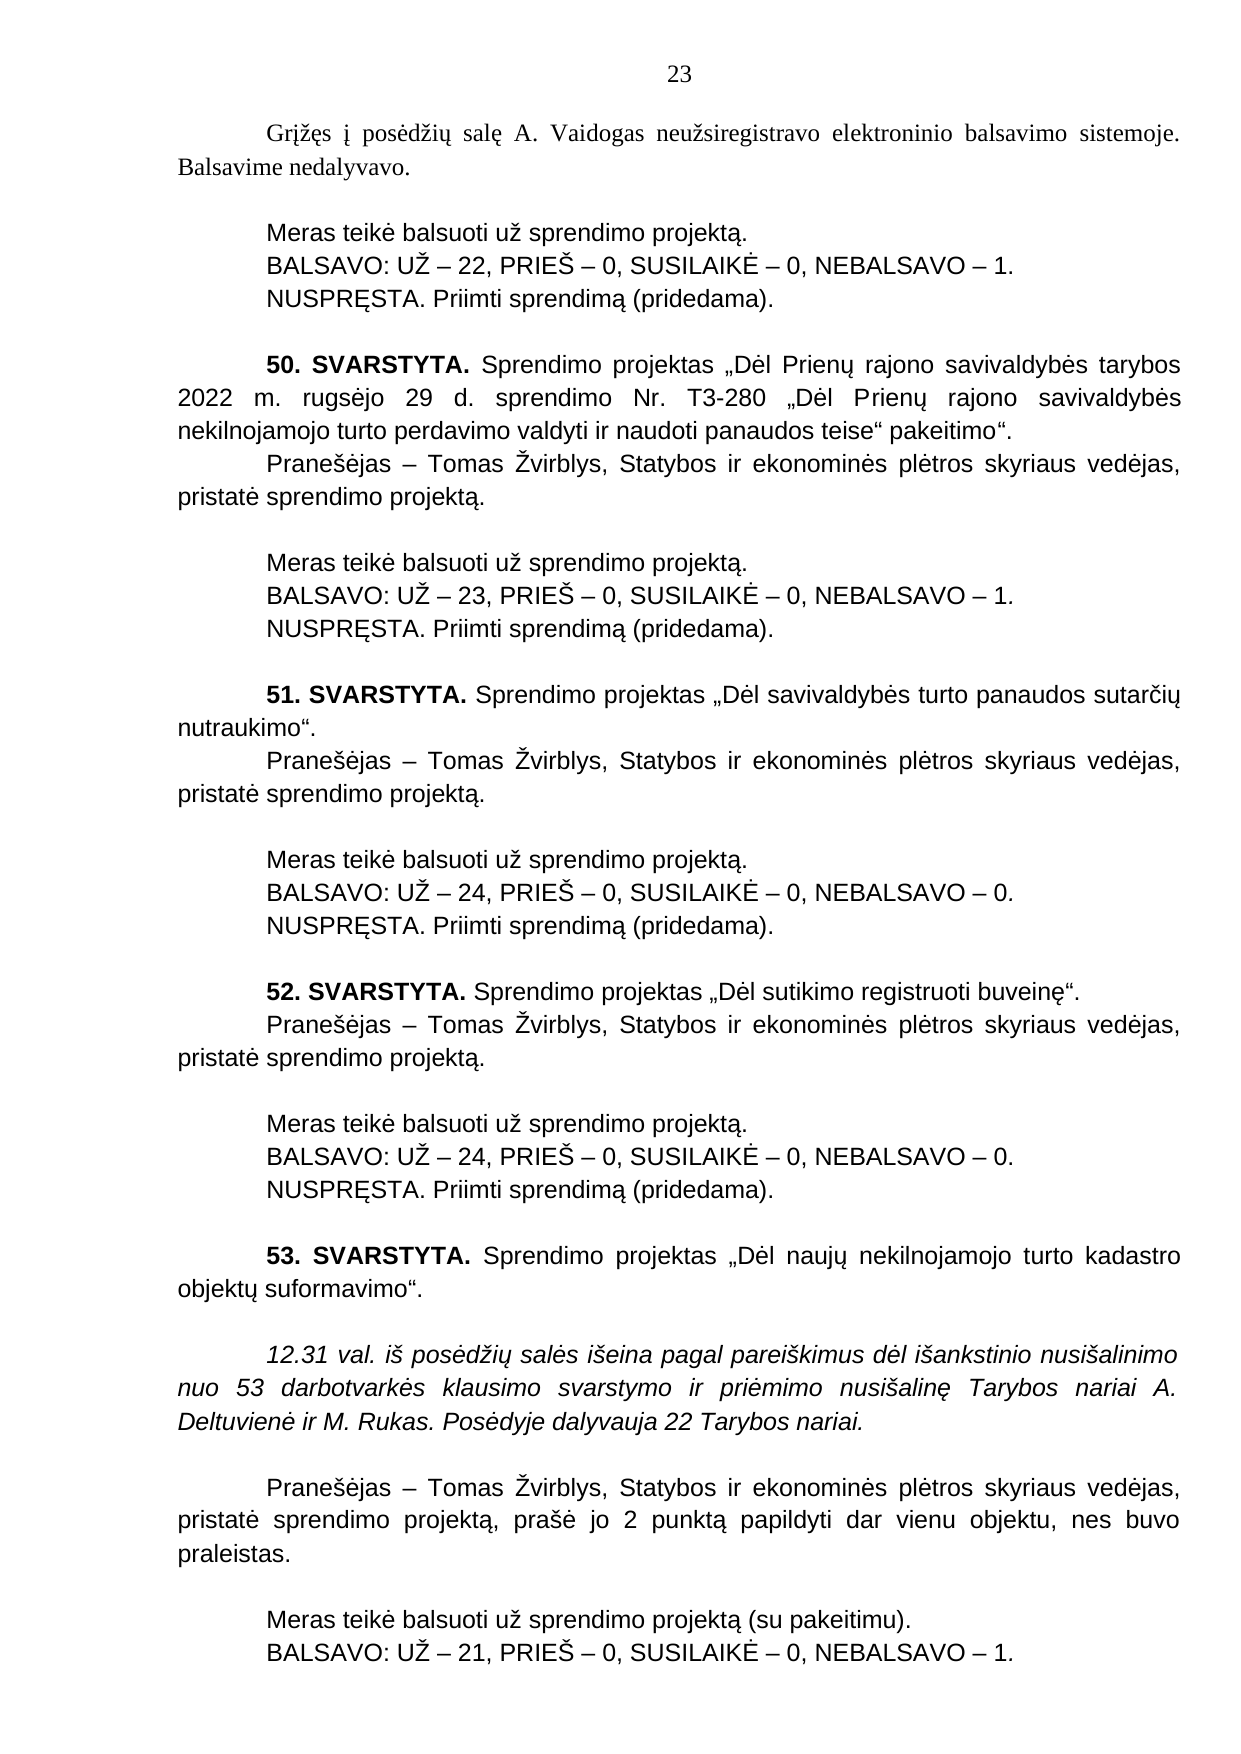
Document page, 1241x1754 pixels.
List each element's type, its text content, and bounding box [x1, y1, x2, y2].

text Meras teikė balsuoti už sprendimo projektą. [177, 548, 1181, 577]
text Grįžęs į posėdžių salę A. Vaidogas neužsiregistravo elektroninio balsavimo sistemoje. Balsavime nedalyvavo. [177, 118, 1181, 180]
text BALSAVO: UŽ – 21, PRIEŠ – 0, SUSILAIKĖ – 0, NEBALSAVO – 1. [177, 1638, 1181, 1666]
text Pranešėjas – Tomas Žvirblys, Statybos ir ekonominės plėtros skyriaus vedėjas, pristatė sprendimo projektą. [177, 1010, 1181, 1072]
text NUSPRĘSTA. Priimti sprendimą (pridedama). [177, 614, 1181, 643]
text Meras teikė balsuoti už sprendimo projektą (su pakeitimu). [177, 1604, 1181, 1633]
text 52. SVARSTYTA. Sprendimo projektas „Dėl sutikimo registruoti buveinę“. [177, 977, 1181, 1006]
text Pranešėjas – Tomas Žvirblys, Statybos ir ekonominės plėtros skyriaus vedėjas, pristatė sprendimo projektą, prašė jo 2 punktą papildyti dar vienu objektu, nes buvo praleistas. [177, 1472, 1181, 1567]
text 12.31 val. iš posėdžių salės išeina pagal pareiškimus dėl išankstinio nusišalinimo nuo 53 darbotvarkės klausimo svarstymo ir priėmimo nusišalinę Tarybos nariai A. Deltuvienė ir M. Rukas. Posėdyje dalyvauja 22 Tarybos nariai. [177, 1340, 1181, 1435]
text 50. SVARSTYTA. Sprendimo projektas „Dėl Prienų rajono savivaldybės tarybos 2022 m. rugsėjo 29 d. sprendimo Nr. T3-280 „Dėl Prienų rajono savivaldybės nekilnojamojo turto perdavimo valdyti ir naudoti panaudos teise“ pakeitimo“. [177, 350, 1181, 444]
text Pranešėjas – Tomas Žvirblys, Statybos ir ekonominės plėtros skyriaus vedėjas, pristatė sprendimo projektą. [177, 449, 1181, 511]
text Pranešėjas – Tomas Žvirblys, Statybos ir ekonominės plėtros skyriaus vedėjas, pristatė sprendimo projektą. [177, 746, 1181, 808]
text 53. SVARSTYTA. Sprendimo projektas „Dėl naujų nekilnojamojo turto kadastro objektų suformavimo“. [177, 1241, 1181, 1303]
text NUSPRĘSTA. Priimti sprendimą (pridedama). [177, 1175, 1181, 1204]
text Meras teikė balsuoti už sprendimo projektą. [177, 1109, 1181, 1138]
text BALSAVO: UŽ – 23, PRIEŠ – 0, SUSILAIKĖ – 0, NEBALSAVO – 1. [177, 581, 1181, 610]
text NUSPRĘSTA. Priimti sprendimą (pridedama). [177, 911, 1181, 940]
text NUSPRĘSTA. Priimti sprendimą (pridedama). [177, 284, 1181, 312]
text BALSAVO: UŽ – 24, PRIEŠ – 0, SUSILAIKĖ – 0, NEBALSAVO – 0. [177, 878, 1181, 907]
text Meras teikė balsuoti už sprendimo projektą. [177, 218, 1181, 246]
text Meras teikė balsuoti už sprendimo projektą. [177, 845, 1181, 874]
text 51. SVARSTYTA. Sprendimo projektas „Dėl savivaldybės turto panaudos sutarčių nutraukimo“. [177, 680, 1181, 742]
text BALSAVO: UŽ – 22, PRIEŠ – 0, SUSILAIKĖ – 0, NEBALSAVO – 1. [177, 251, 1181, 279]
text BALSAVO: UŽ – 24, PRIEŠ – 0, SUSILAIKĖ – 0, NEBALSAVO – 0. [177, 1142, 1181, 1171]
